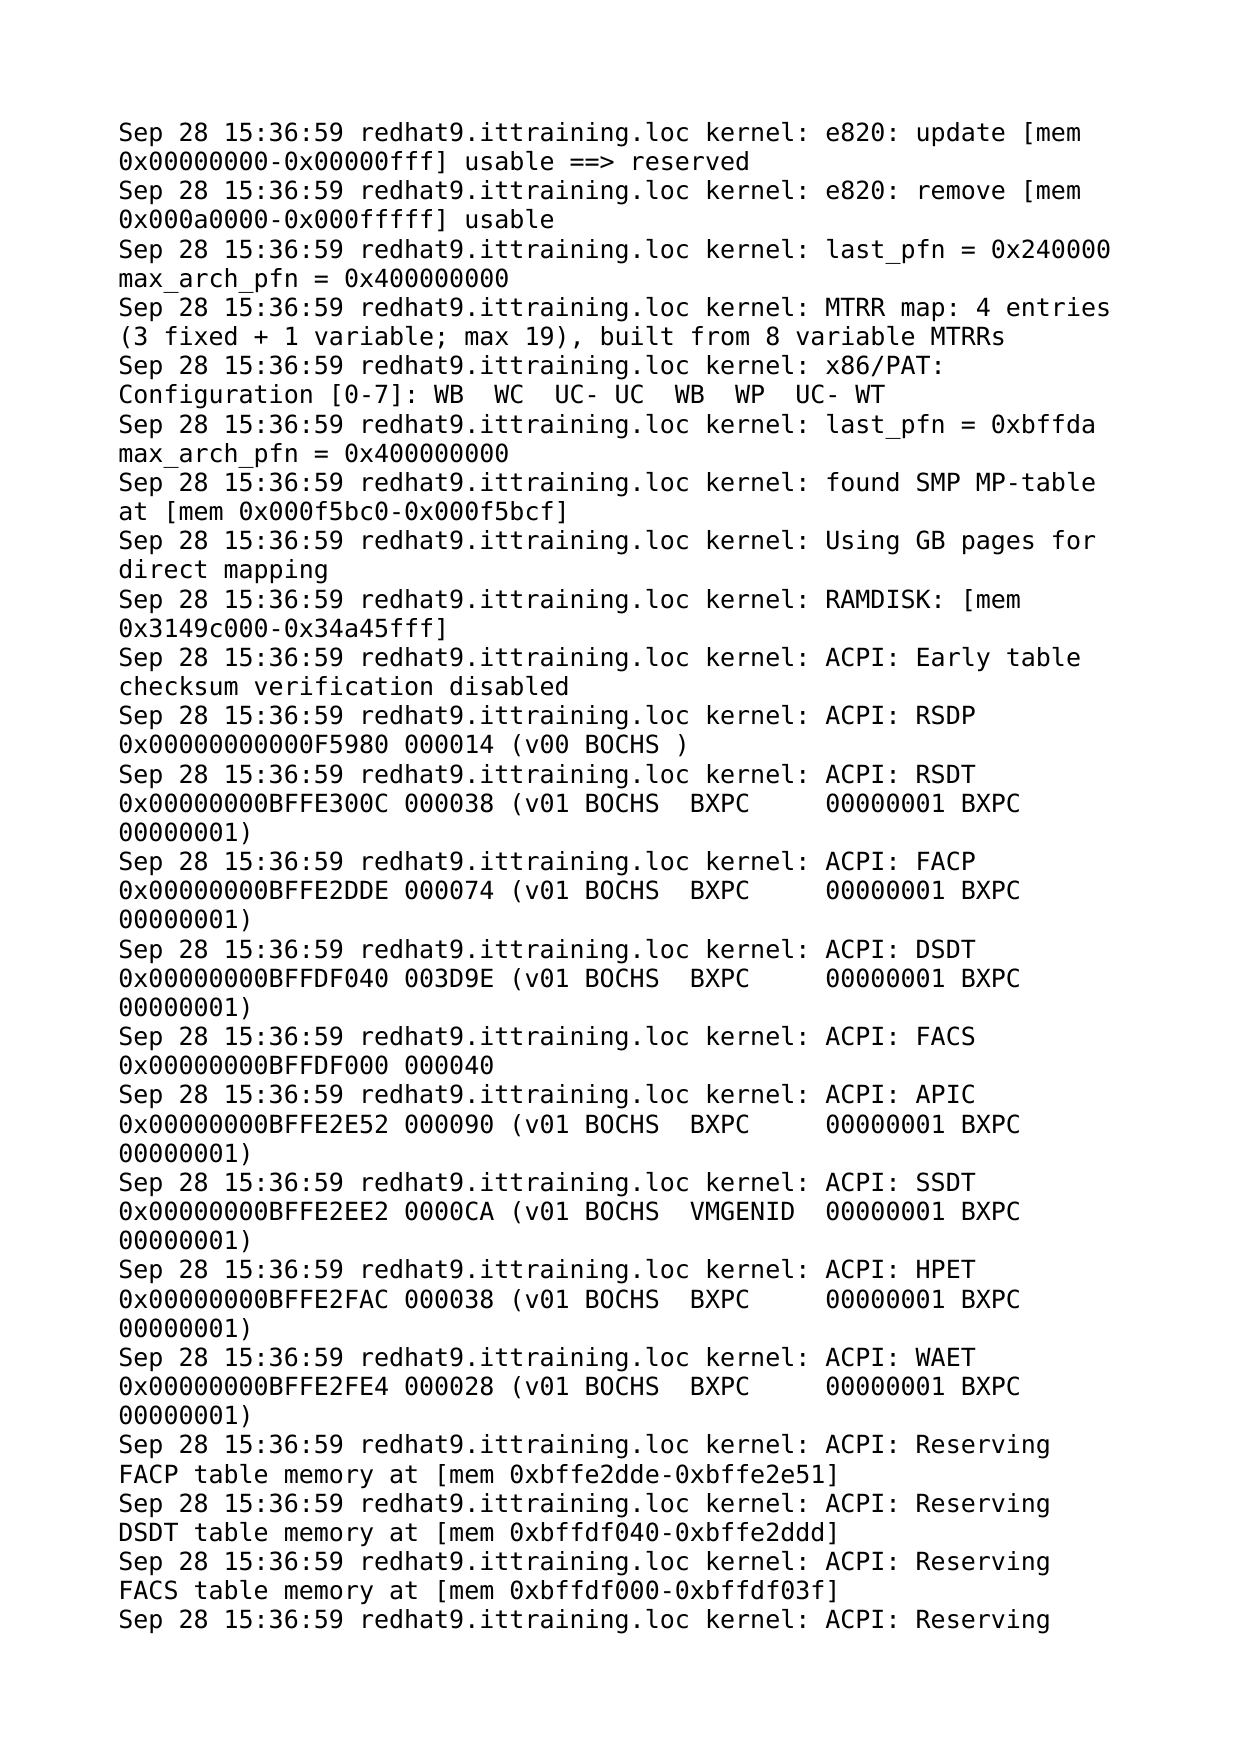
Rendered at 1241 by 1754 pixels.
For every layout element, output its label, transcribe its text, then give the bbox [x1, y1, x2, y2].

text Sep 28 15:36:59 redhat9.ittraining.loc kernel: e820: update [mem 0x00000000-0x00000fff] usable ==> reserved Sep 28 15:36:59 redhat9.ittraining.loc kernel: e820: remove [mem 0x000a0000-0x000fffff] usable Sep 28 15:36:59 redhat9.ittraining.loc kernel: last_pfn = 0x240000 max_arch_pfn = 0x400000000 Sep 28 15:36:59 redhat9.ittraining.loc kernel: MTRR map: 4 entries (3 fixed + 1 variable; max 19), built from 8 variable MTRRs Sep 28 15:36:59 redhat9.ittraining.loc kernel: x86/PAT: Configuration [0-7]: WB WC UC- UC WB WP UC- WT Sep 28 15:36:59 redhat9.ittraining.loc kernel: last_pfn = 0xbffda max_arch_pfn = 0x400000000 Sep 28 15:36:59 redhat9.ittraining.loc kernel: found SMP MP-table at [mem 0x000f5bc0-0x000f5bcf] Sep 28 15:36:59 redhat9.ittraining.loc kernel: Using GB pages for direct mapping Sep 28 15:36:59 redhat9.ittraining.loc kernel: RAMDISK: [mem 0x3149c000-0x34a45fff] Sep 28 15:36:59 redhat9.ittraining.loc kernel: ACPI: Early table checksum verification disabled Sep 28 15:36:59 redhat9.ittraining.loc kernel: ACPI: RSDP 0x00000000000F5980 000014 (v00 BOCHS ) Sep 28 15:36:59 redhat9.ittraining.loc kernel: ACPI: RSDT 0x00000000BFFE300C 000038 (v01 BOCHS BXPC 00000001 BXPC 00000001) Sep 28 15:36:59 redhat9.ittraining.loc kernel: ACPI: FACP 0x00000000BFFE2DDE 000074 (v01 BOCHS BXPC 00000001 BXPC 00000001) Sep 28 15:36:59 redhat9.ittraining.loc kernel: ACPI: DSDT 0x00000000BFFDF040 003D9E (v01 BOCHS BXPC 00000001 BXPC 00000001) Sep 28 15:36:59 redhat9.ittraining.loc kernel: ACPI: FACS 0x00000000BFFDF000 000040 Sep 28 15:36:59 redhat9.ittraining.loc kernel: ACPI: APIC 0x00000000BFFE2E52 000090 (v01 BOCHS BXPC 00000001 BXPC 00000001) Sep 28 15:36:59 redhat9.ittraining.loc kernel: ACPI: SSDT 0x00000000BFFE2EE2 0000CA (v01 BOCHS VMGENID 00000001 BXPC 00000001) Sep 28 15:36:59 redhat9.ittraining.loc kernel: ACPI: HPET 0x00000000BFFE2FAC 000038 (v01 BOCHS BXPC 00000001 BXPC 00000001) Sep 28 15:36:59 redhat9.ittraining.loc kernel: ACPI: WAET 0x00000000BFFE2FE4 000028 (v01 BOCHS BXPC 00000001 BXPC 00000001) Sep 28 15:36:59 redhat9.ittraining.loc kernel: ACPI: Reserving FACP table memory at [mem 0xbffe2dde-0xbffe2e51] Sep 28 15:36:59 redhat9.ittraining.loc kernel: ACPI: Reserving DSDT table memory at [mem 0xbffdf040-0xbffe2ddd] Sep 28 15:36:59 redhat9.ittraining.loc kernel: ACPI: Reserving FACS table memory at [mem 0xbffdf000-0xbffdf03f] Sep 28 15:36:59 redhat9.ittraining.loc kernel: ACPI: Reserving [118, 118, 1122, 1635]
